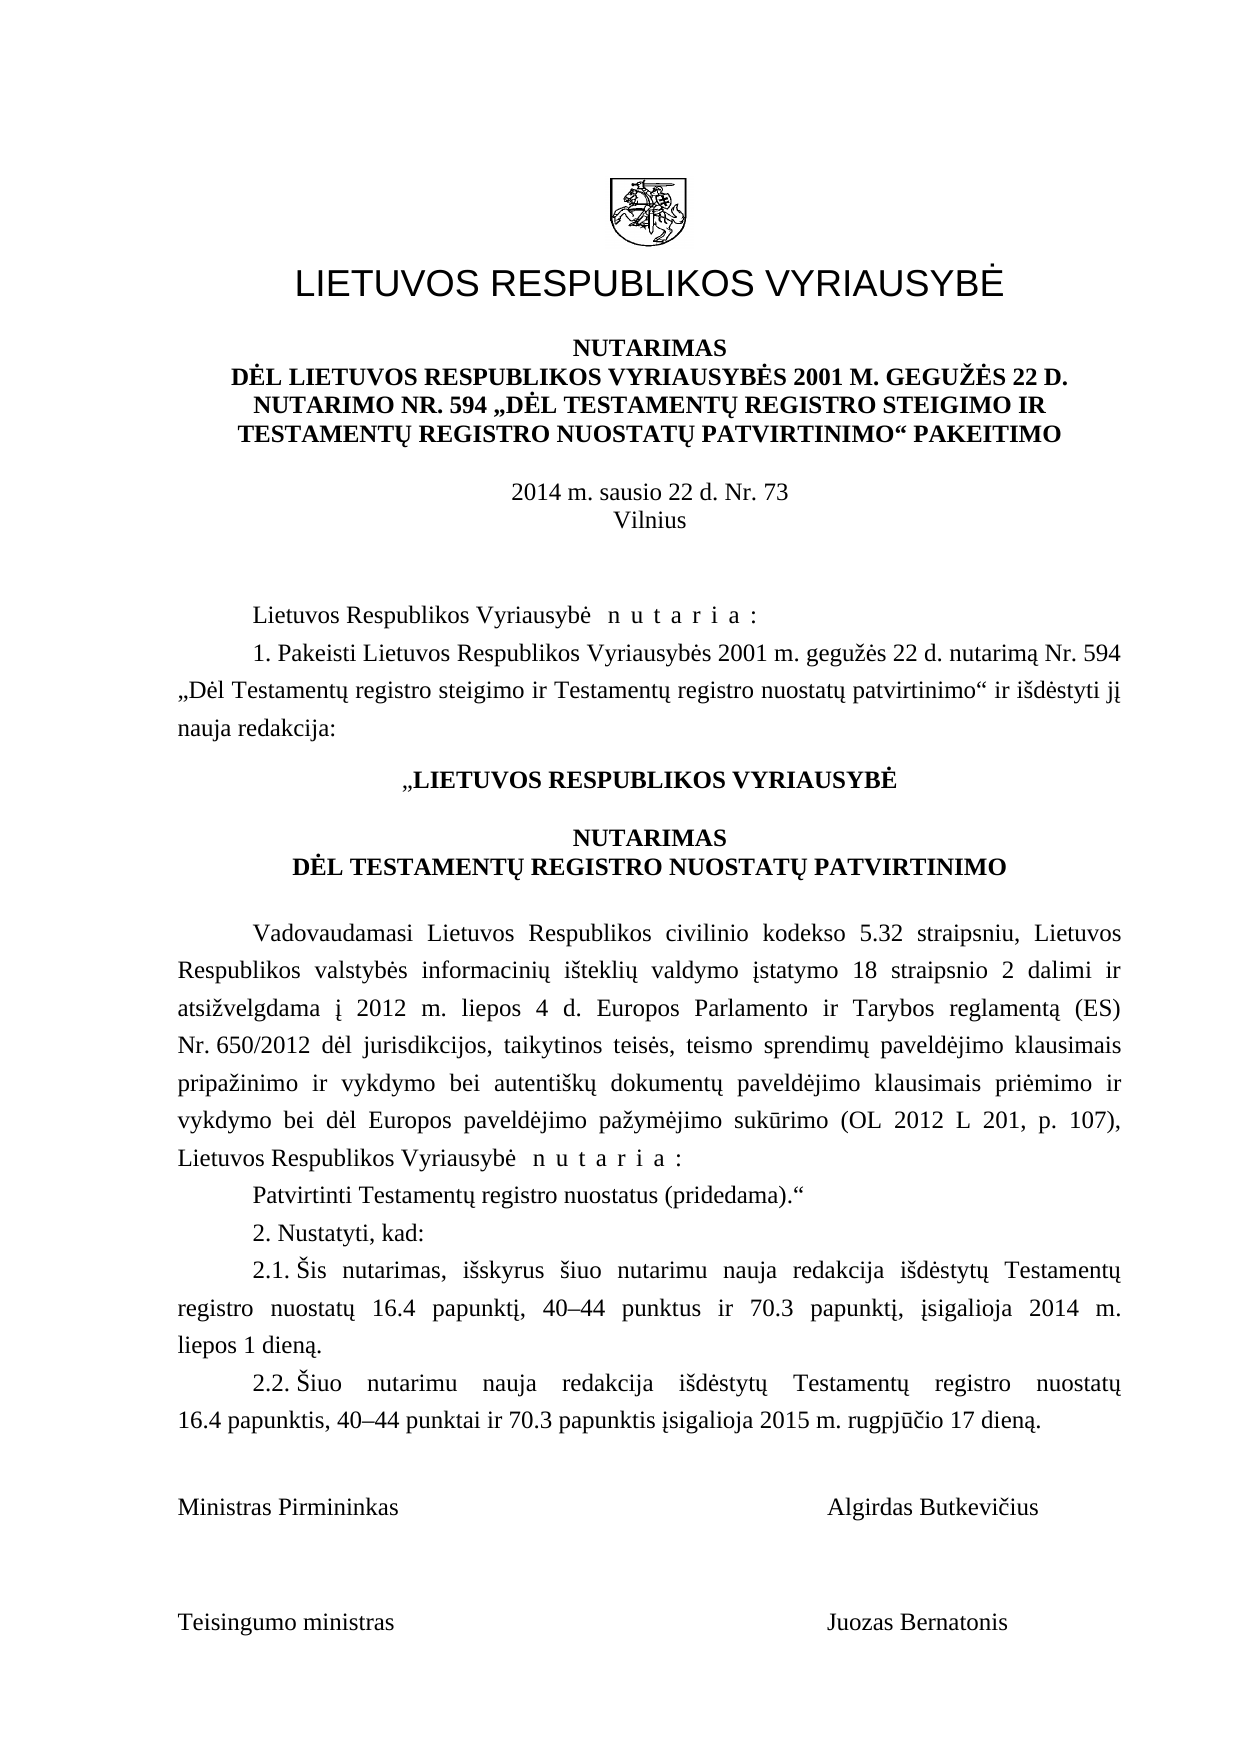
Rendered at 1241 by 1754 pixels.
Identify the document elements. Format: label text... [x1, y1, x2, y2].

text 1. Pakeisti Lietuvos Respublikos Vyriausybės 2001 m. gegužės 22 d. nutarimą Nr. 594 „Dėl Testamentų registro steigimo ir Testamentų registro nuostatų patvirtinimo“ ir išdėstyti jį nauja redakcija: [177, 629, 1122, 742]
text Dėl LIETUVOS RESPUBLIKOS VYRIAUSYBĖS 2001 M. GEGUŽĖS 22 D. NUTARIMO NR. 594 „DĖL TESTAMENTŲ REGISTRO STEIGIMO IR TESTAMENTŲ REGISTRO NUOSTATŲ PATVIRTINIMO“ PAKEITIMO [177, 362, 1122, 448]
text 2014 m. sausio 22 d. Nr. 73 Vilnius [177, 477, 1122, 534]
text Lietuvos Respublikos Vyriausybė [177, 261, 1122, 304]
text Ministras Pirmininkas Algirdas Butkevičius [177, 1492, 1122, 1521]
text 2.2. Šiuo nutarimu nauja redakcija išdėstytų Testamentų registro nuostatų 16.4 papunktis, 40–44 punktai ir 70.3 papunktis įsigalioja 2015 m. rugpjūčio 17 dieną. [177, 1359, 1122, 1434]
text DĖL TESTAMENTŲ REGISTRO NUOSTATŲ PATVIRTINIMO [177, 852, 1122, 881]
text 2. Nustatyti, kad: [177, 1209, 1122, 1247]
text 2.1. Šis nutarimas, išskyrus šiuo nutarimu nauja redakcija išdėstytų Testamentų registro nuostatų 16.4 papunktį, 40–44 punktus ir 70.3 papunktį, įsigalioja 2014 m. liepos 1 dieną. [177, 1247, 1122, 1359]
text „LIETUVOS RESPUBLIKOS VYRIAUSYBĖ [177, 766, 1122, 794]
text NUTARIMAS [177, 823, 1122, 852]
text Lietuvos Respublikos Vyriausybė nutaria: [177, 592, 1122, 629]
text Patvirtinti Testamentų registro nuostatus (pridedama).“ [177, 1172, 1122, 1209]
text Teisingumo ministras Juozas Bernatonis [177, 1607, 1122, 1636]
text Vadovaudamasi Lietuvos Respublikos civilinio kodekso 5.32 straipsniu, Lietuvos Respublikos valstybės informacinių išteklių valdymo įstatymo 18 straipsnio 2 dalimi ir atsižvelgdama į 2012 m. liepos 4 d. Europos Parlamento ir Tarybos reglamentą (ES) Nr. 650/2012 dėl jurisdikcijos, taikytinos teisės, teismo sprendimų paveldėjimo klausimais pripažinimo ir vykdymo bei autentiškų dokumentų paveldėjimo klausimais priėmimo ir vykdymo bei dėl Europos paveldėjimo pažymėjimo sukūrimo (OL 2012 L 201, p. 107), Lietuvos Respublikos Vyriausybė nutaria: [177, 909, 1122, 1172]
text nutarimas [177, 333, 1122, 362]
